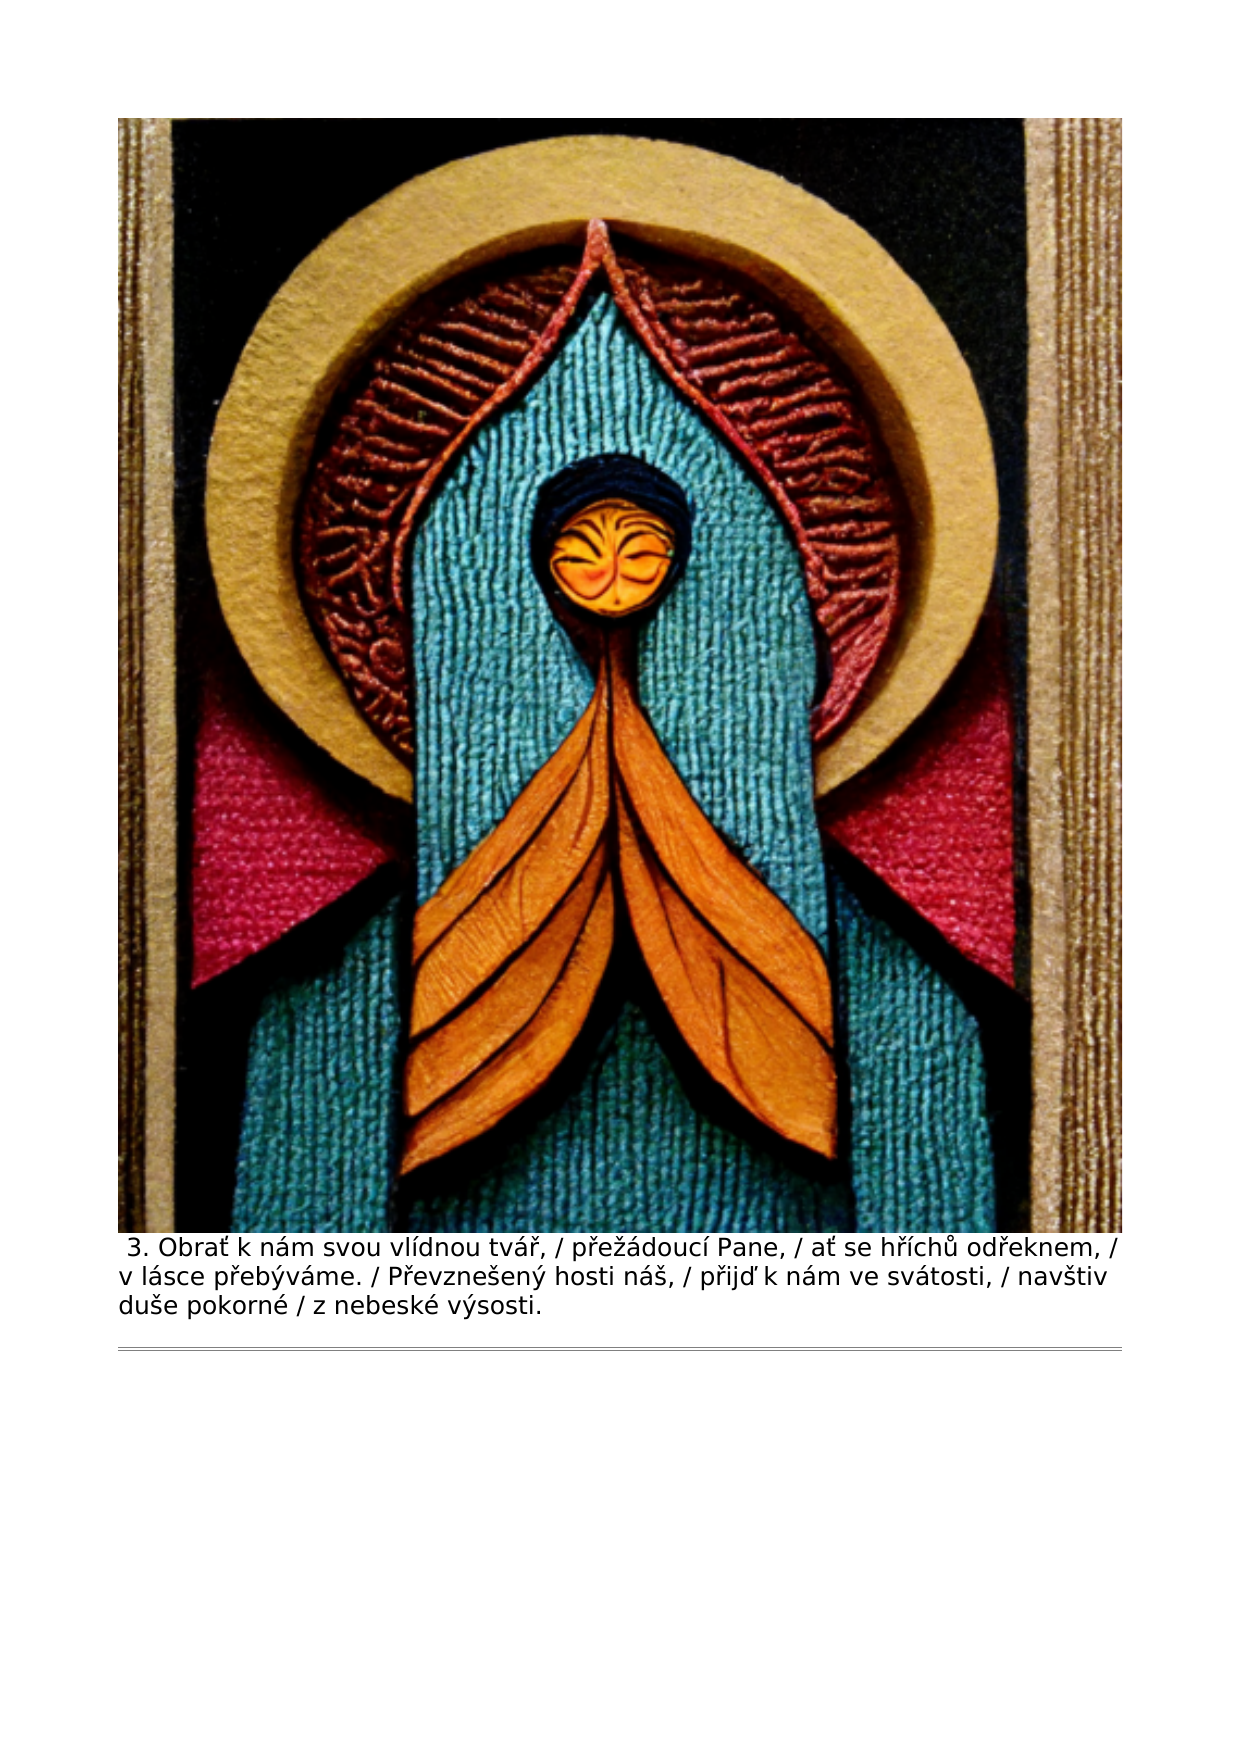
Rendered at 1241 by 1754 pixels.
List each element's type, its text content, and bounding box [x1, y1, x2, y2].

text 3. Obrať k nám svou vlídnou tvář, / přežádoucí Pane, / ať se hříchů odřeknem, / v lásce přebýváme. / Převznešený hosti náš, / přijď k nám ve svátosti, / navštiv duše pokorné / z nebeské výsosti. [118, 1233, 1122, 1320]
picture [118, 118, 1123, 1233]
